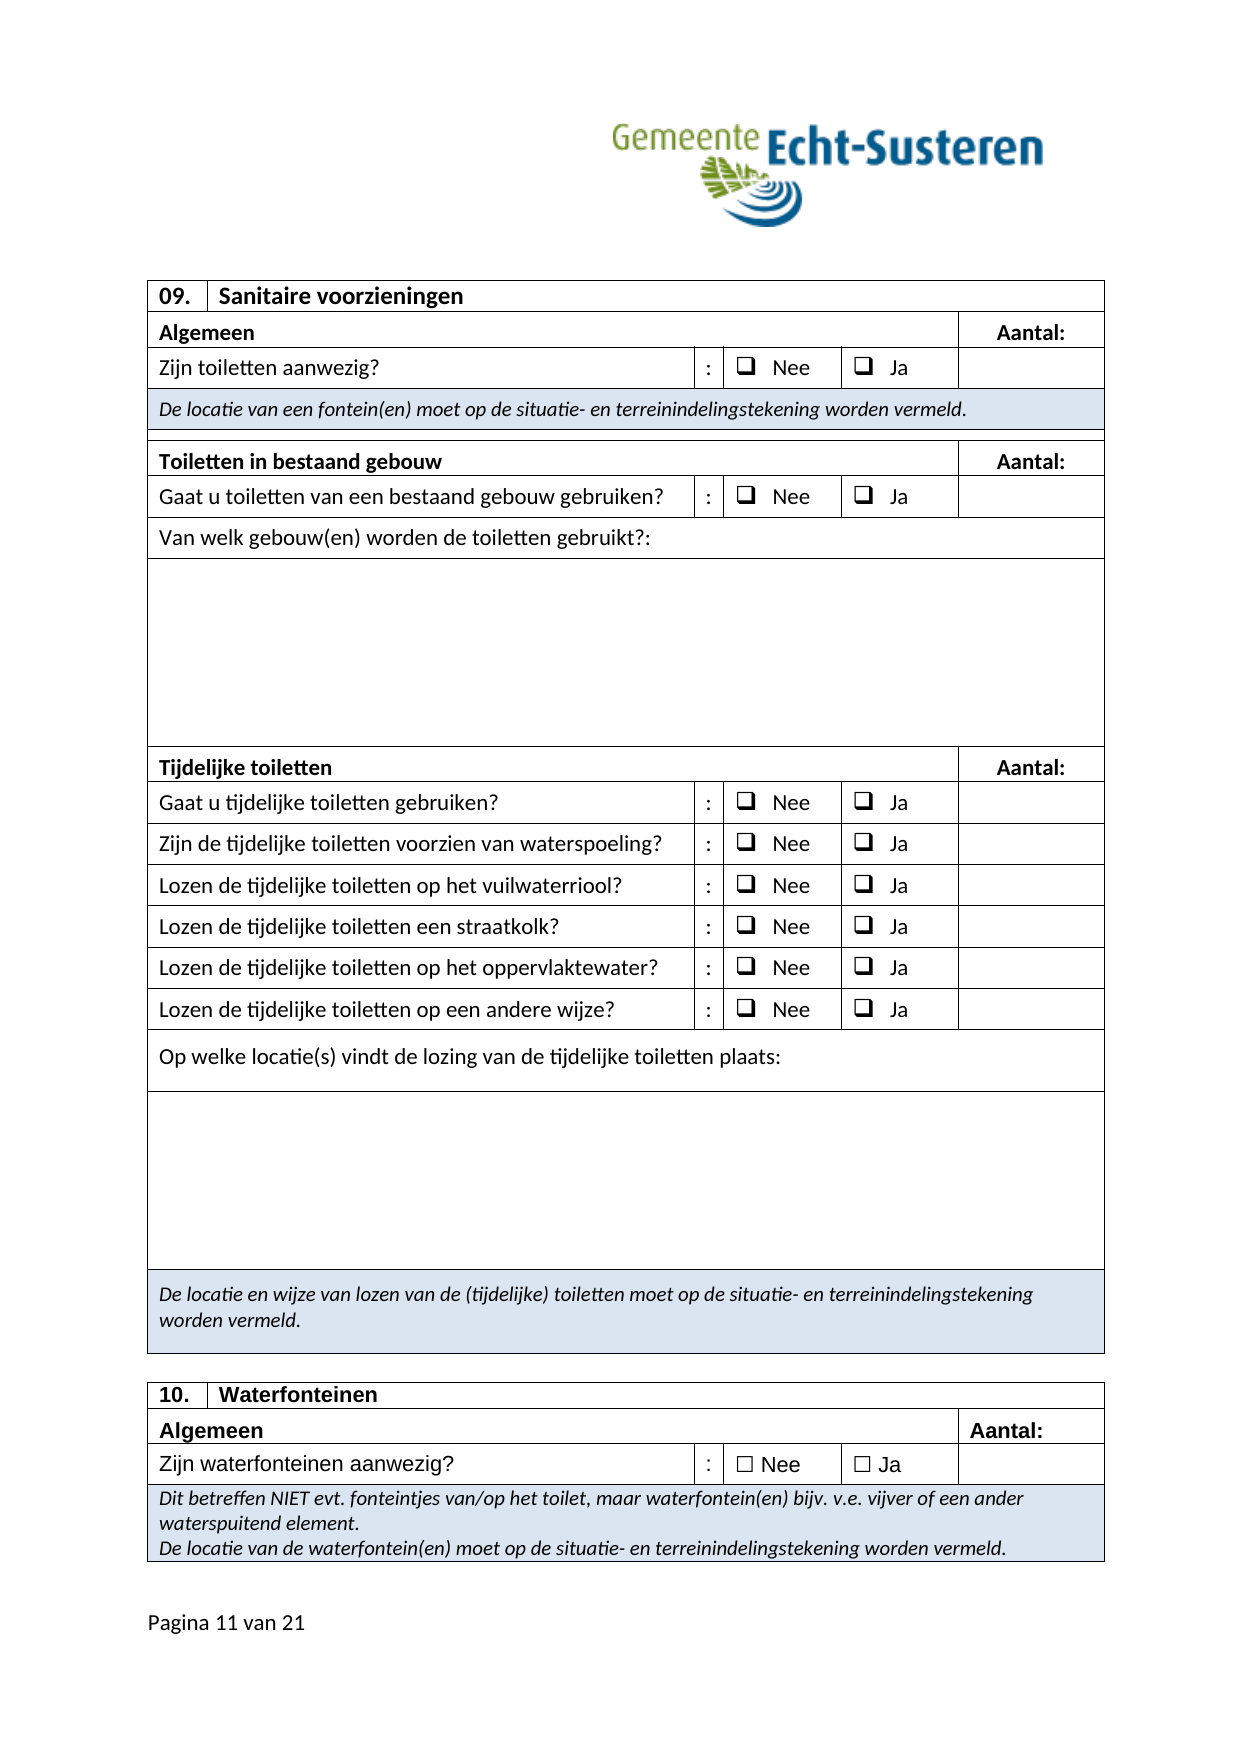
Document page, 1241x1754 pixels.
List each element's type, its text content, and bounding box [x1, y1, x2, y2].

table_cell Nee [724, 824, 841, 864]
table_cell Lozen de tijdelijke toiletten op een andere wijze? [148, 989, 694, 1029]
table_cell : [695, 906, 723, 947]
table_cell Dit betreffen NIET evt. fonteintjes van/op het toilet, maar waterfontein(en) bijv. v.e. vijver of een ander waterspuitend element. De locatie van de waterfontein(en) moet op de situatie- en terreinindelingstekening worden vermeld. [148, 1485, 1104, 1561]
table_cell Tijdelijke toiletten [148, 747, 958, 781]
table_cell [148, 559, 1104, 746]
table_cell Gaat u toiletten van een bestaand gebouw gebruiken? [148, 476, 694, 517]
table_cell Op welke locatie(s) vindt de lozing van de tijdelijke toiletten plaats: [148, 1030, 1104, 1091]
table_cell De locatie en wijze van lozen van de (tijdelijke) toiletten moet op de situatie- en terreinindelingstekening worden vermeld. [148, 1270, 1104, 1353]
table_cell Zijn de tijdelijke toiletten voorzien van waterspoeling? [148, 824, 694, 864]
table_cell Nee [724, 906, 841, 947]
table_cell [959, 782, 1104, 823]
table_cell [959, 948, 1104, 988]
table_cell : [695, 989, 723, 1029]
table_cell Ja [842, 948, 958, 988]
table_cell Zijn toiletten aanwezig? [148, 348, 694, 388]
table_cell Zijn waterfonteinen aanwezig? [148, 1444, 694, 1484]
table_cell Nee [724, 865, 841, 905]
table_cell Aantal: [959, 747, 1104, 781]
table_cell [959, 476, 1104, 517]
table_cell [959, 824, 1104, 864]
table_cell : [695, 476, 723, 517]
table_cell Ja [842, 782, 958, 823]
table_cell Gaat u tijdelijke toiletten gebruiken? [148, 782, 694, 823]
table_cell [959, 989, 1104, 1029]
table_cell Algemeen [148, 312, 958, 346]
table_cell Van welk gebouw(en) worden de toiletten gebruikt?: [148, 518, 1104, 558]
table_cell Ja [842, 989, 958, 1029]
table_cell Lozen de tijdelijke toiletten een straatkolk? [148, 906, 694, 947]
table_cell Toiletten in bestaand gebouw [148, 441, 958, 475]
table_cell : [695, 948, 723, 988]
table_cell [959, 865, 1104, 905]
table_cell Aantal: [959, 312, 1104, 346]
table_cell Lozen de tijdelijke toiletten op het vuilwaterriool? [148, 865, 694, 905]
table_cell Nee [724, 782, 841, 823]
table_cell : [695, 1444, 723, 1484]
table_cell Algemeen [148, 1409, 958, 1443]
table_cell : [695, 782, 723, 823]
table_cell : [695, 865, 723, 905]
table_cell : [695, 824, 723, 864]
table_cell Ja [842, 824, 958, 864]
table_cell Ja [842, 348, 958, 388]
table_cell Lozen de tijdelijke toiletten op het oppervlaktewater? [148, 948, 694, 988]
table_header 09. [148, 281, 207, 311]
table_cell ☐ Nee [724, 1444, 841, 1484]
table_cell [959, 348, 1104, 388]
table_cell Nee [724, 348, 841, 388]
table_cell De locatie van een fontein(en) moet op de situatie- en terreinindelingstekening worden vermeld. [148, 389, 1104, 429]
table_header Sanitaire voorzieningen [208, 281, 1104, 311]
table_header Waterfonteinen [208, 1383, 1104, 1407]
table_cell [959, 1444, 1104, 1484]
table_cell Nee [724, 948, 841, 988]
table_cell Ja [842, 906, 958, 947]
table_header 10. [148, 1383, 207, 1407]
table_cell [148, 1092, 1104, 1268]
table_cell Aantal: [959, 1409, 1104, 1443]
table_cell : [695, 348, 723, 388]
table_cell [959, 906, 1104, 947]
table_cell Nee [724, 476, 841, 517]
table_cell Ja [842, 476, 958, 517]
table_cell ☐ Ja [842, 1444, 958, 1484]
table_cell [148, 430, 1104, 440]
table_cell Aantal: [959, 441, 1104, 475]
table_cell Nee [724, 989, 841, 1029]
table_cell Ja [842, 865, 958, 905]
